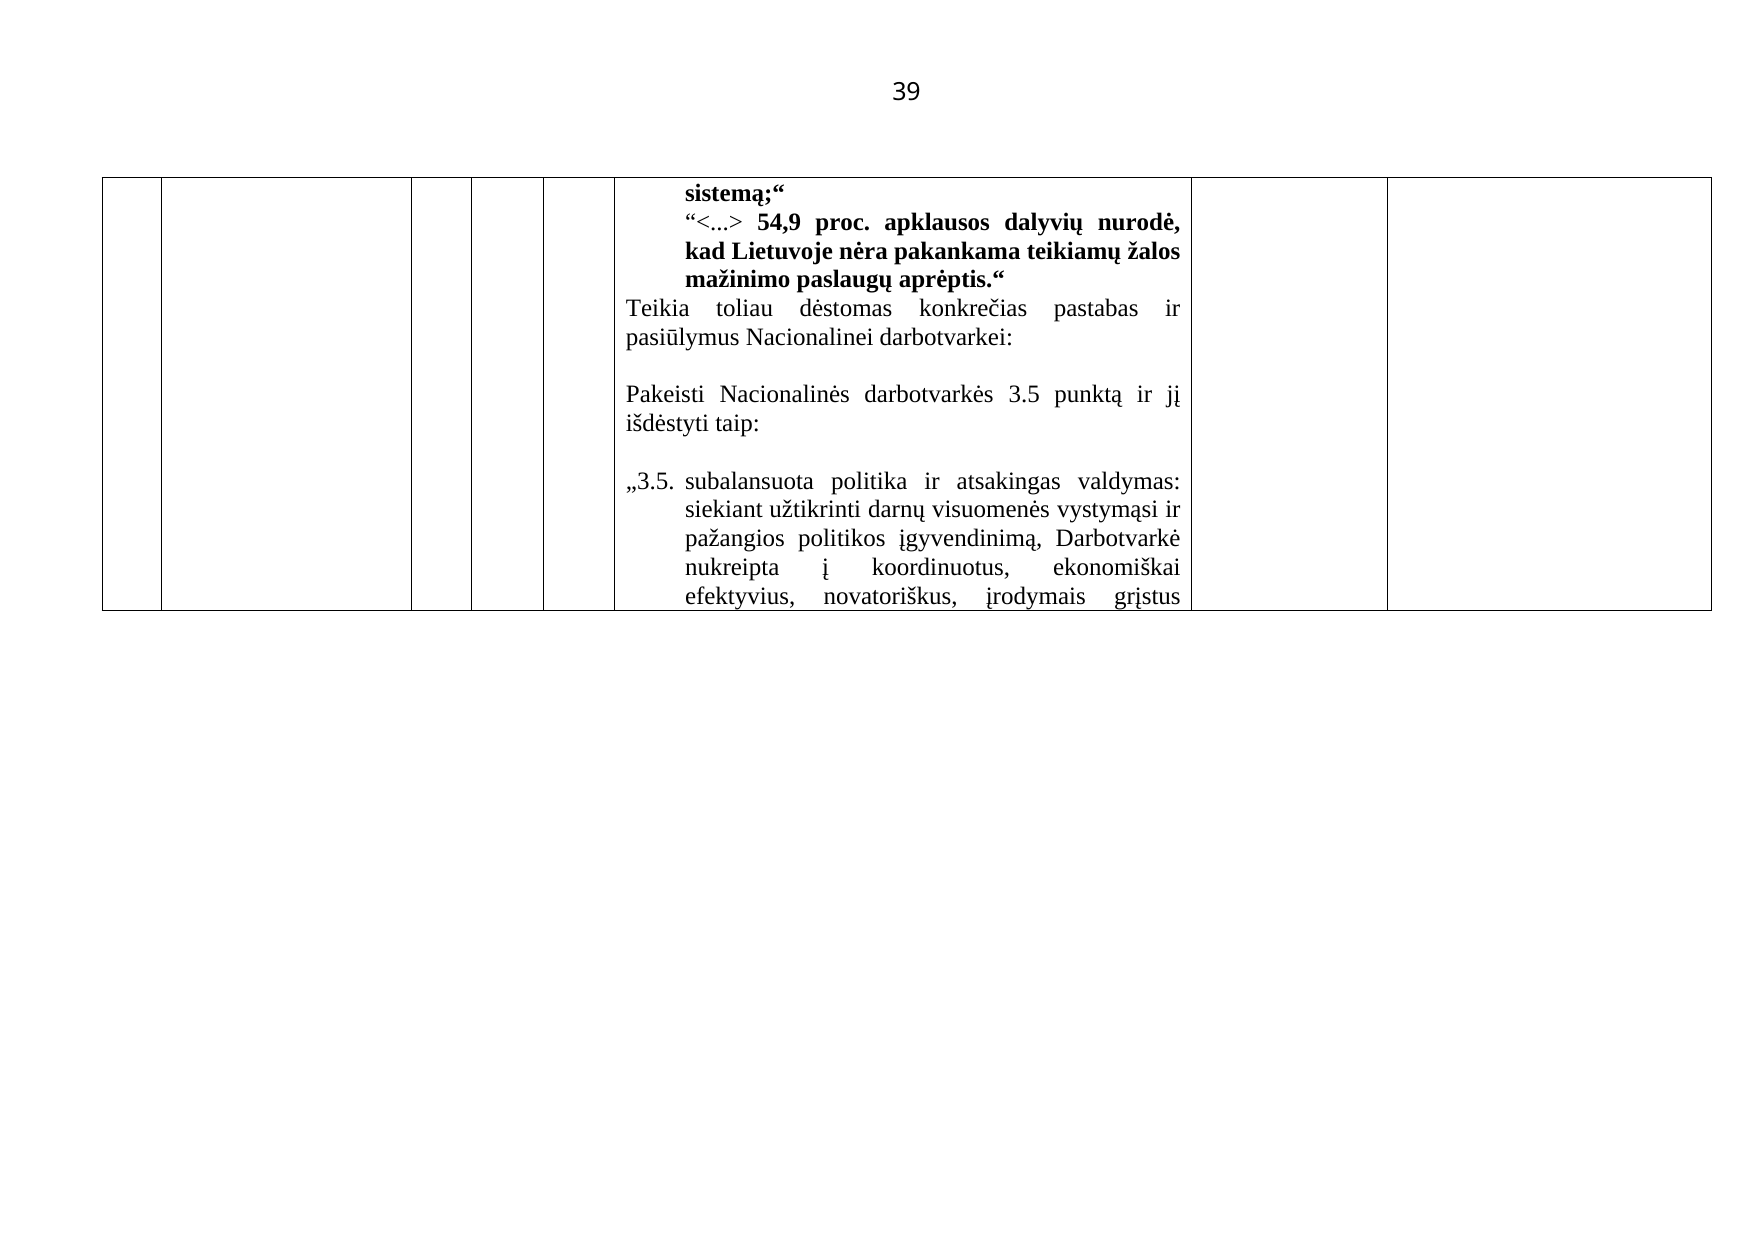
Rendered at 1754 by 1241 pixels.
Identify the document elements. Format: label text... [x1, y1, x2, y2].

table_cell [1192, 178, 1387, 609]
table_cell [162, 178, 411, 609]
table_cell [103, 178, 161, 609]
table_cell [472, 178, 543, 609]
table_cell sistemą;“ “<...> 54,9 proc. apklausos dalyvių nurodė, kad Lietuvoje nėra pakankama teikiamų žalos mažinimo paslaugų aprėptis.“ Teikia toliau dėstomas konkrečias pastabas ir pasiūlymus Nacionalinei darbotvarkei: Pakeisti Nacionalinės darbotvarkės 3.5 punktą ir jį išdėstyti taip: „3.5. subalansuota politika ir atsakingas valdymas: siekiant užtikrinti darnų visuomenės vystymąsi ir pažangios politikos įgyvendinimą, Darbotvarkė nukreipta į koordinuotus, ekonomiškai efektyvius, novatoriškus, įrodymais grįstus [615, 178, 1191, 609]
table_cell [1388, 178, 1711, 609]
table_cell [412, 178, 471, 609]
table_cell [544, 178, 614, 609]
